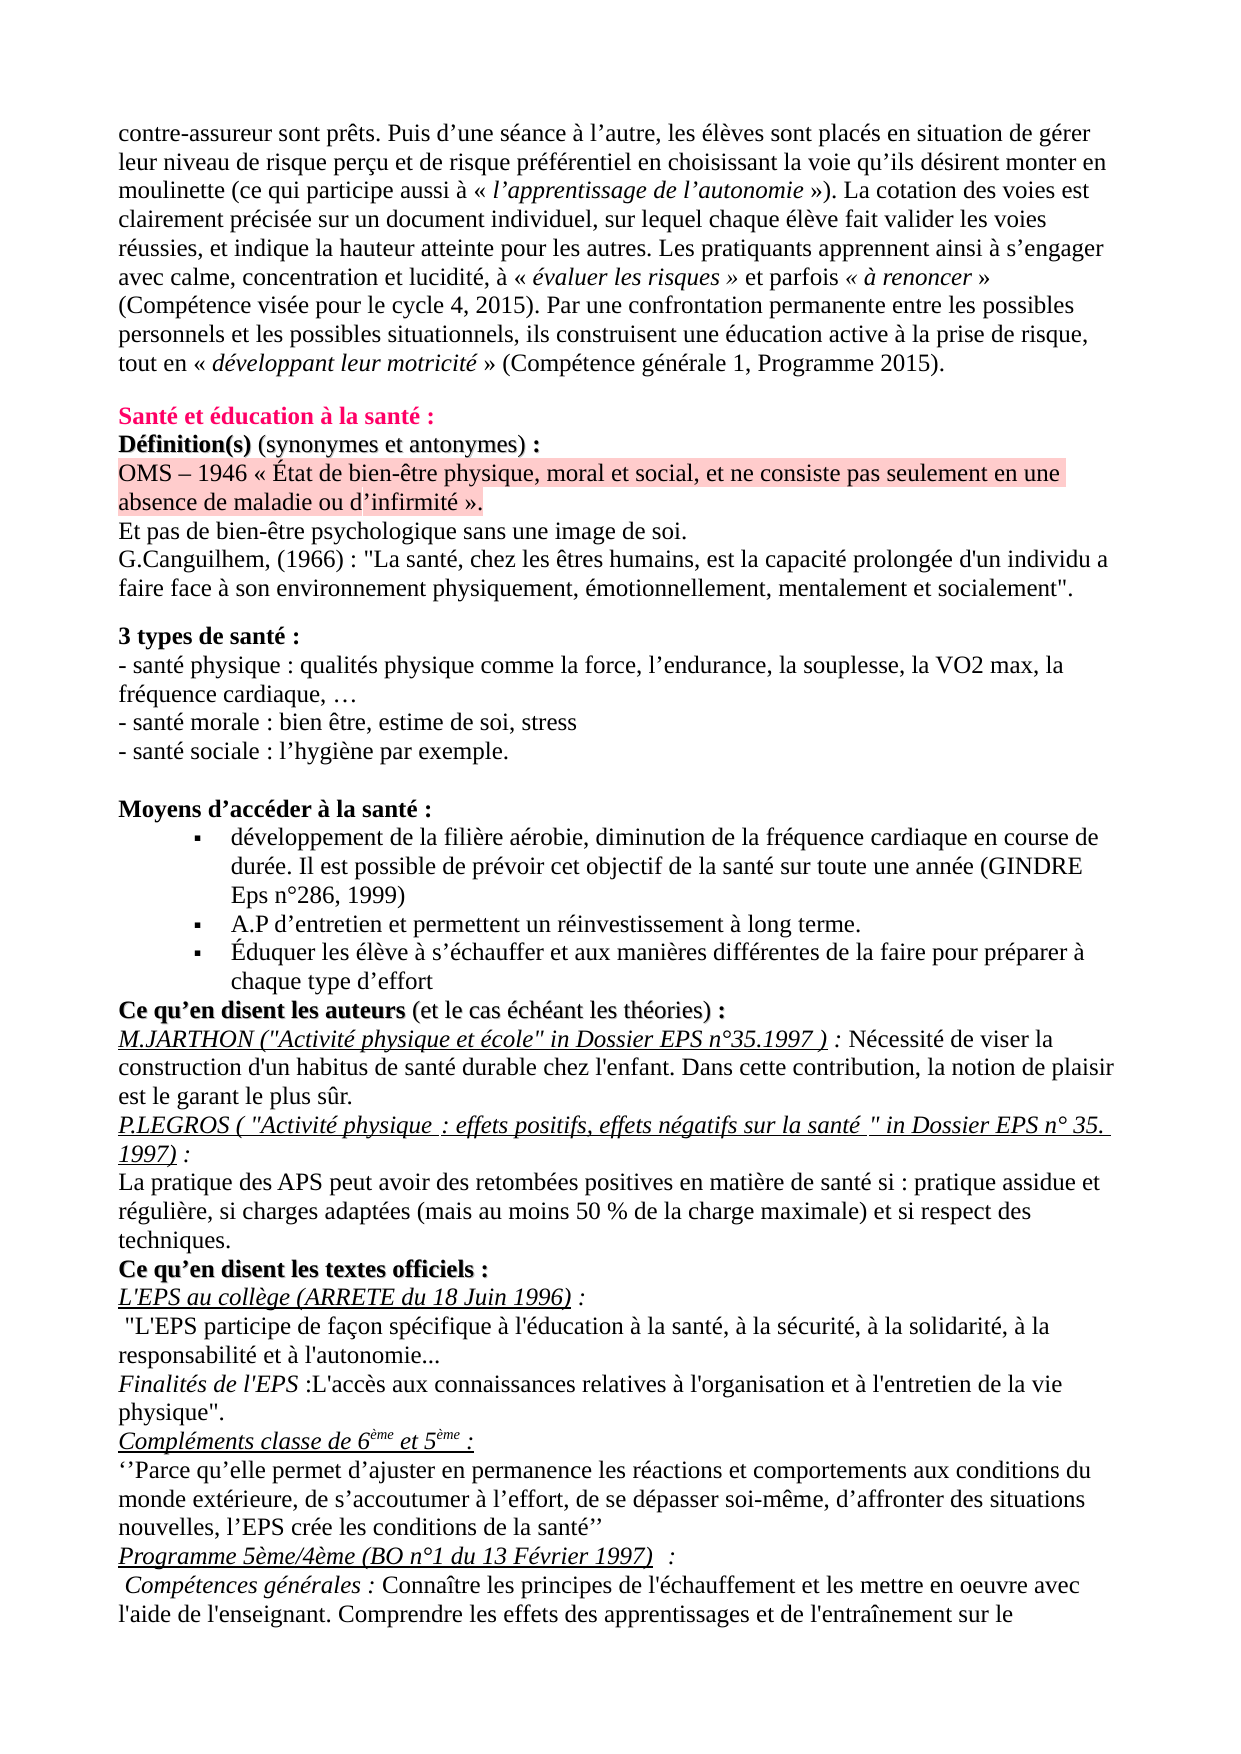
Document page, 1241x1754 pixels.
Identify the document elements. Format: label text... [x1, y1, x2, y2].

text Compétences générales : Connaître les principes de l'échauffement et les mettre en oeuvre avec l'aide de l'enseignant. Comprendre les effets des apprentissages et de l'entraînement sur le [118, 1570, 1122, 1627]
list A.P d’entretien et permettent un réinvestissement à long terme. [193, 909, 1122, 937]
text ‘’Parce qu’elle permet d’ajuster en permanence les réactions et comportements aux conditions du monde extérieure, de s’accoutumer à l’effort, de se dépasser soi-même, d’affronter des situations nouvelles, l’EPS crée les conditions de la santé’’ [118, 1455, 1122, 1541]
text Moyens d’accéder à la santé : [118, 794, 1122, 822]
text G.Canguilhem, (1966) : "La santé, chez les êtres humains, est la capacité prolongée d'un individu a faire face à son environnement physiquement, émotionnellement, mentalement et socialement". [118, 544, 1122, 602]
list Éduquer les élève à s’échauffer et aux manières différentes de la faire pour préparer à chaque type d’effort [193, 937, 1122, 995]
text - santé physique : qualités physique comme la force, l’endurance, la souplesse, la VO2 max, la fréquence cardiaque, … [118, 650, 1122, 707]
list développement de la filière aérobie, diminution de la fréquence cardiaque en course de durée. Il est possible de prévoir cet objectif de la santé sur toute une année (GINDRE Eps n°286, 1999) [193, 822, 1122, 909]
text - santé sociale : l’hygiène par exemple. [118, 736, 1122, 765]
text "L'EPS participe de façon spécifique à l'éducation à la santé, à la sécurité, à la solidarité, à la responsabilité et à l'autonomie... [118, 1311, 1122, 1369]
text Définition(s) (synonymes et antonymes) : [118, 429, 1122, 458]
text OMS – 1946 « État de bien-être physique, moral et social, et ne consiste pas seulement en une absence de maladie ou d’infirmité ». [118, 458, 1122, 516]
text 3 types de santé : [118, 621, 1122, 650]
text Finalités de l'EPS :L'accès aux connaissances relatives à l'organisation et à l'entretien de la vie physique". [118, 1369, 1122, 1426]
text Ce qu’en disent les auteurs (et le cas échéant les théories) : [118, 995, 1122, 1024]
text Santé et éducation à la santé : [118, 401, 1122, 429]
text - santé morale : bien être, estime de soi, stress [118, 707, 1122, 736]
text Et pas de bien-être psychologique sans une image de soi. [118, 516, 1122, 544]
text P.LEGROS ( "Activité physique : effets positifs, effets négatifs sur la santé " in Dossier EPS n° 35. 1997) : [118, 1110, 1122, 1167]
text M.JARTHON ("Activité physique et école" in Dossier EPS n°35.1997 ) : Nécessité de viser la construction d'un habitus de santé durable chez l'enfant. Dans cette contribution, la notion de plaisir est le garant le plus sûr. [118, 1024, 1122, 1110]
text Compléments classe de 6ème et 5ème : [118, 1426, 1122, 1455]
text Programme 5ème/4ème (BO n°1 du 13 Février 1997) : [118, 1541, 1122, 1570]
text contre-assureur sont prêts. Puis d’une séance à l’autre, les élèves sont placés en situation de gérer leur niveau de risque perçu et de risque préférentiel en choisissant la voie qu’ils désirent monter en moulinette (ce qui participe aussi à « l’apprentissage de l’autonomie »). La cotation des voies est clairement précisée sur un document individuel, sur lequel chaque élève fait valider les voies réussies, et indique la hauteur atteinte pour les autres. Les pratiquants apprennent ainsi à s’engager avec calme, concentration et lucidité, à « évaluer les risques » et parfois « à renoncer » (Compétence visée pour le cycle 4, 2015). Par une confrontation permanente entre les possibles personnels et les possibles situationnels, ils construisent une éducation active à la prise de risque, tout en « développant leur motricité » (Compétence générale 1, Programme 2015). [118, 118, 1122, 377]
text Ce qu’en disent les textes officiels : [118, 1254, 1122, 1282]
text L'EPS au collège (ARRETE du 18 Juin 1996) : [118, 1282, 1122, 1311]
text La pratique des APS peut avoir des retombées positives en matière de santé si : pratique assidue et régulière, si charges adaptées (mais au moins 50 % de la charge maximale) et si respect des techniques. [118, 1167, 1122, 1254]
